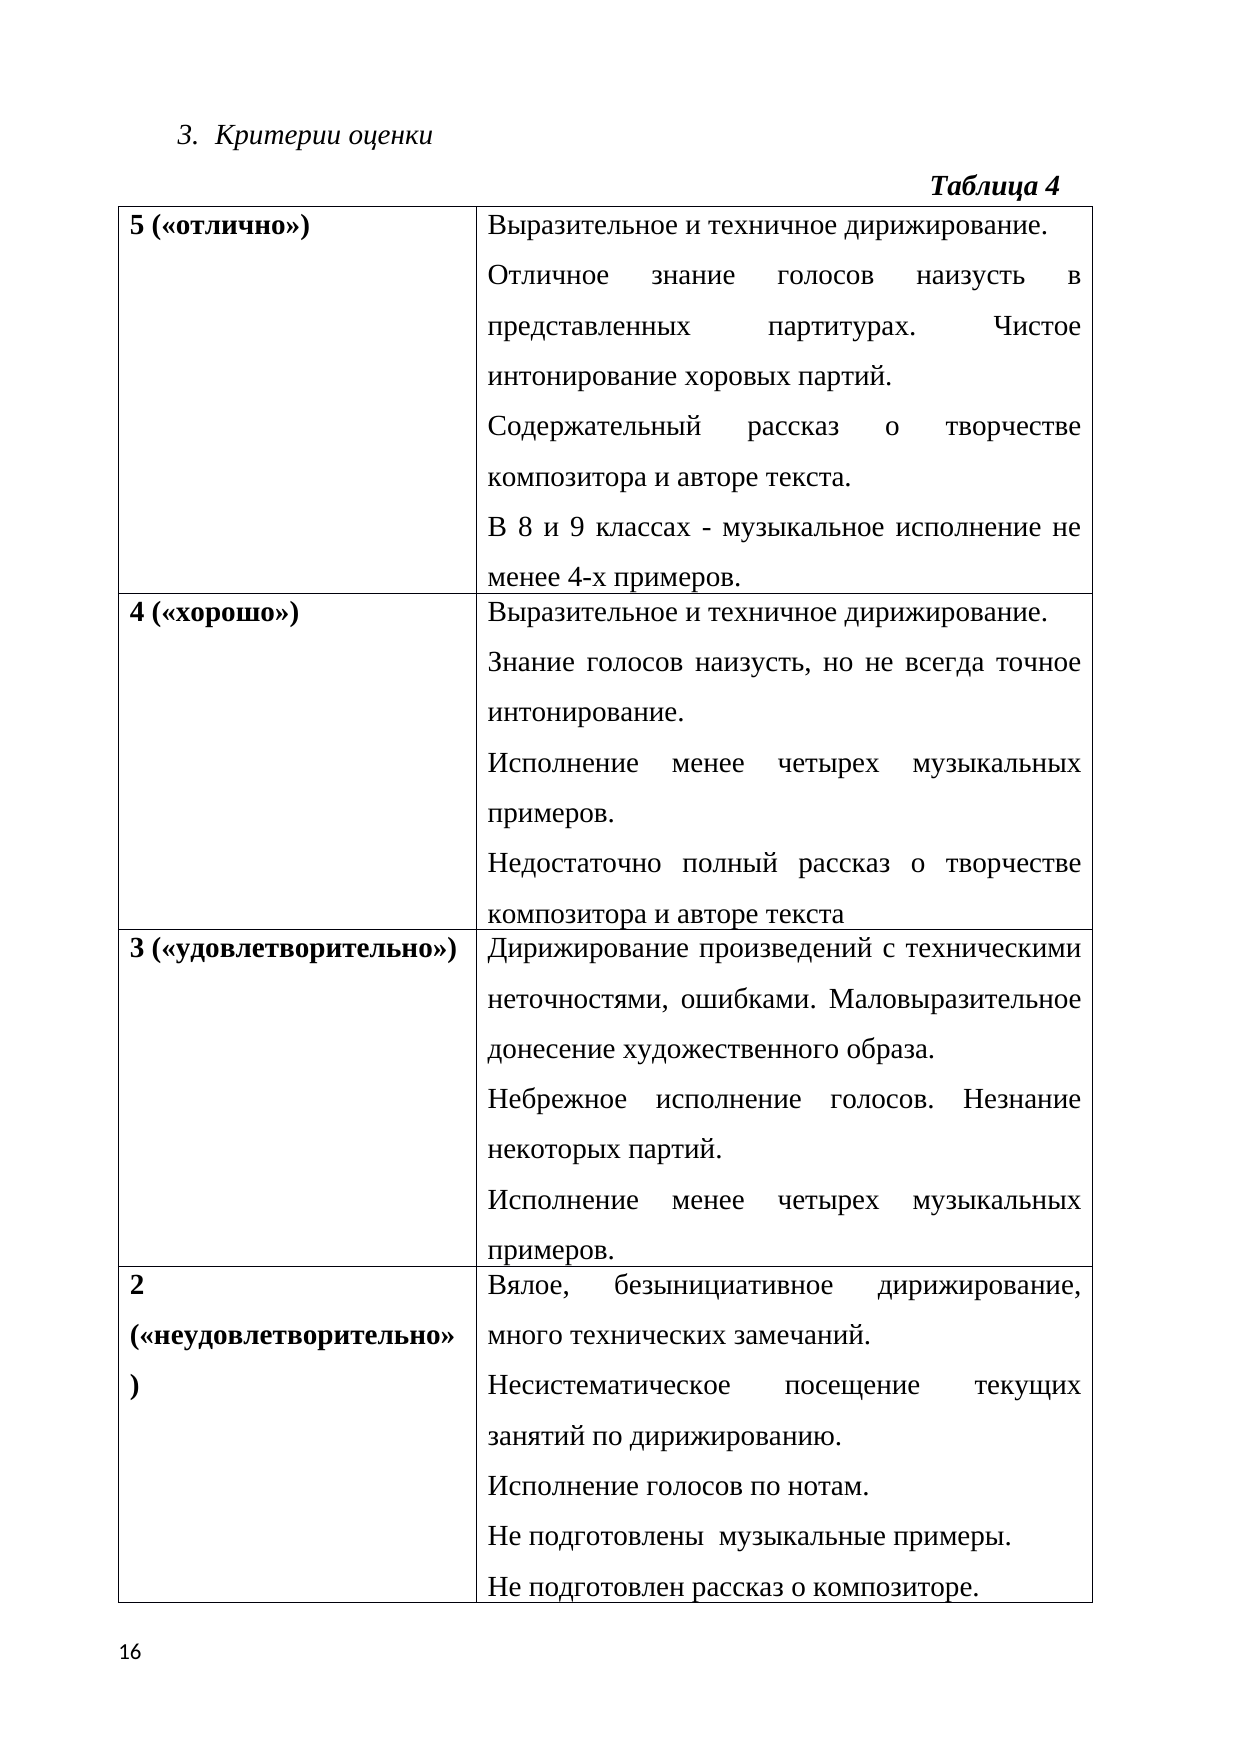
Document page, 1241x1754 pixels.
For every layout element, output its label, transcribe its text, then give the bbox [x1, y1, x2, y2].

table_cell 2 («неудовлетворительно») [119, 1267, 476, 1602]
table_cell Вялое, безынициативное дирижирование, много технических замечаний. Несистематическое посещение текущих занятий по дирижированию. Исполнение голосов по нотам. Не подготовлены музыкальные примеры. Не подготовлен рассказ о композиторе. [477, 1267, 1092, 1602]
table_cell Дирижирование произведений с техническими неточностями, ошибками. Маловыразительное донесение художественного образа. Небрежное исполнение голосов. Незнание некоторых партий. Исполнение менее четырех музыкальных примеров. [477, 930, 1092, 1266]
table_cell Выразительное и техничное дирижирование. Знание голосов наизусть, но не всегда точное интонирование. Исполнение менее четырех музыкальных примеров. Недостаточно полный рассказ о творчестве композитора и авторе текста [477, 594, 1092, 929]
table_header 5 («отлично») [119, 207, 476, 593]
table_cell 3 («удовлетворительно») [119, 930, 476, 1266]
text Таблица 4 [118, 168, 1152, 201]
list Критерии оценки [177, 117, 1152, 151]
table_cell 4 («хорошо») [119, 594, 476, 929]
table_header Выразительное и техничное дирижирование. Отличное знание голосов наизусть в представленных партитурах. Чистое интонирование хоровых партий. Содержательный рассказ о творчестве композитора и авторе текста. В 8 и 9 классах - музыкальное исполнение не менее 4-х примеров. [477, 207, 1092, 593]
